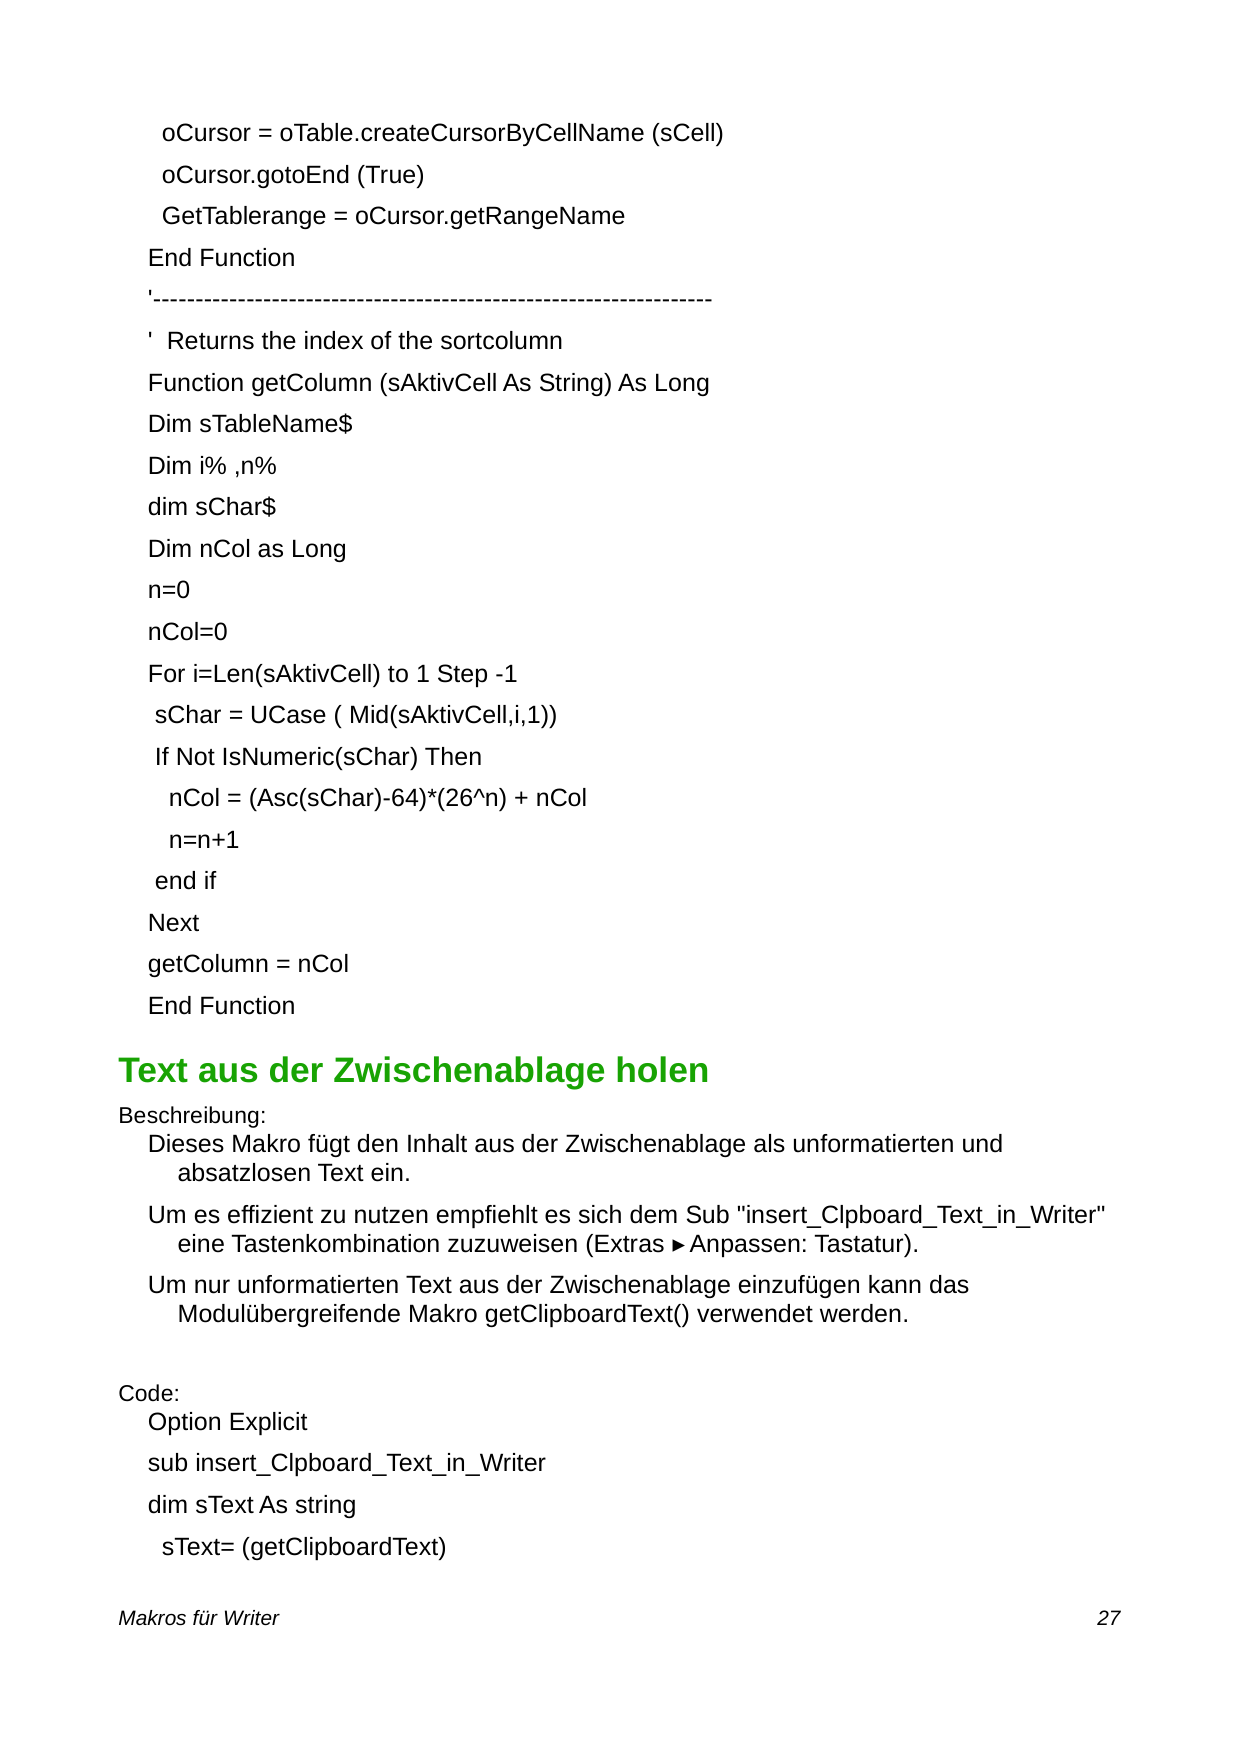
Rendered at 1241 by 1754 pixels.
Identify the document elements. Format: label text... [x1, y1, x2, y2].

text nCol=0 [148, 617, 1122, 646]
text '------------------------------------------------------------------ [148, 284, 1122, 313]
text n=n+1 [148, 825, 1122, 854]
text Code: [118, 1379, 1122, 1407]
text End Function [148, 991, 1122, 1020]
text Dim i% ,n% [148, 451, 1122, 480]
text ' Returns the index of the sortcolumn [148, 326, 1122, 355]
text Dim sTableName$ [148, 409, 1122, 438]
text Dim nCol as Long [148, 534, 1122, 563]
text Dieses Makro fügt den Inhalt aus der Zwischenablage als unformatierten und absatzlosen Text ein. [148, 1129, 1122, 1187]
text sub insert_Clpboard_Text_in_Writer [148, 1448, 1122, 1477]
text If Not IsNumeric(sChar) Then [148, 742, 1122, 771]
text oCursor = oTable.createCursorByCellName (sCell) [148, 118, 1122, 147]
text Um es effizient zu nutzen empfiehlt es sich dem Sub "insert_Clpboard_Text_in_Writer" eine Tastenkombination zuzuweisen (Extras ▸ Anpassen: Tastatur). [148, 1199, 1122, 1258]
text nCol = (Asc(sChar)-64)*(26^n) + nCol [148, 783, 1122, 812]
subtitle Text aus der Zwischenablage holen [118, 1049, 1122, 1090]
text Next [148, 908, 1122, 937]
text dim sText As string [148, 1490, 1122, 1519]
text getColumn = nCol [148, 949, 1122, 978]
text oCursor.gotoEnd (True) [148, 160, 1122, 189]
text End Function [148, 243, 1122, 272]
text For i=Len(sAktivCell) to 1 Step -1 [148, 658, 1122, 687]
text n=0 [148, 575, 1122, 604]
text sText= (getClipboardText) [148, 1531, 1122, 1560]
text Option Explicit [148, 1407, 1122, 1436]
text GetTablerange = oCursor.getRangeName [148, 201, 1122, 230]
text end if [148, 866, 1122, 895]
text Beschreibung: [118, 1102, 1122, 1129]
text Function getColumn (sAktivCell As String) As Long [148, 367, 1122, 397]
text sChar = UCase ( Mid(sAktivCell,i,1)) [148, 700, 1122, 729]
text Um nur unformatierten Text aus der Zwischenablage einzufügen kann das Modulübergreifende Makro getClipboardText() verwendet werden. [148, 1270, 1122, 1328]
text dim sChar$ [148, 492, 1122, 521]
